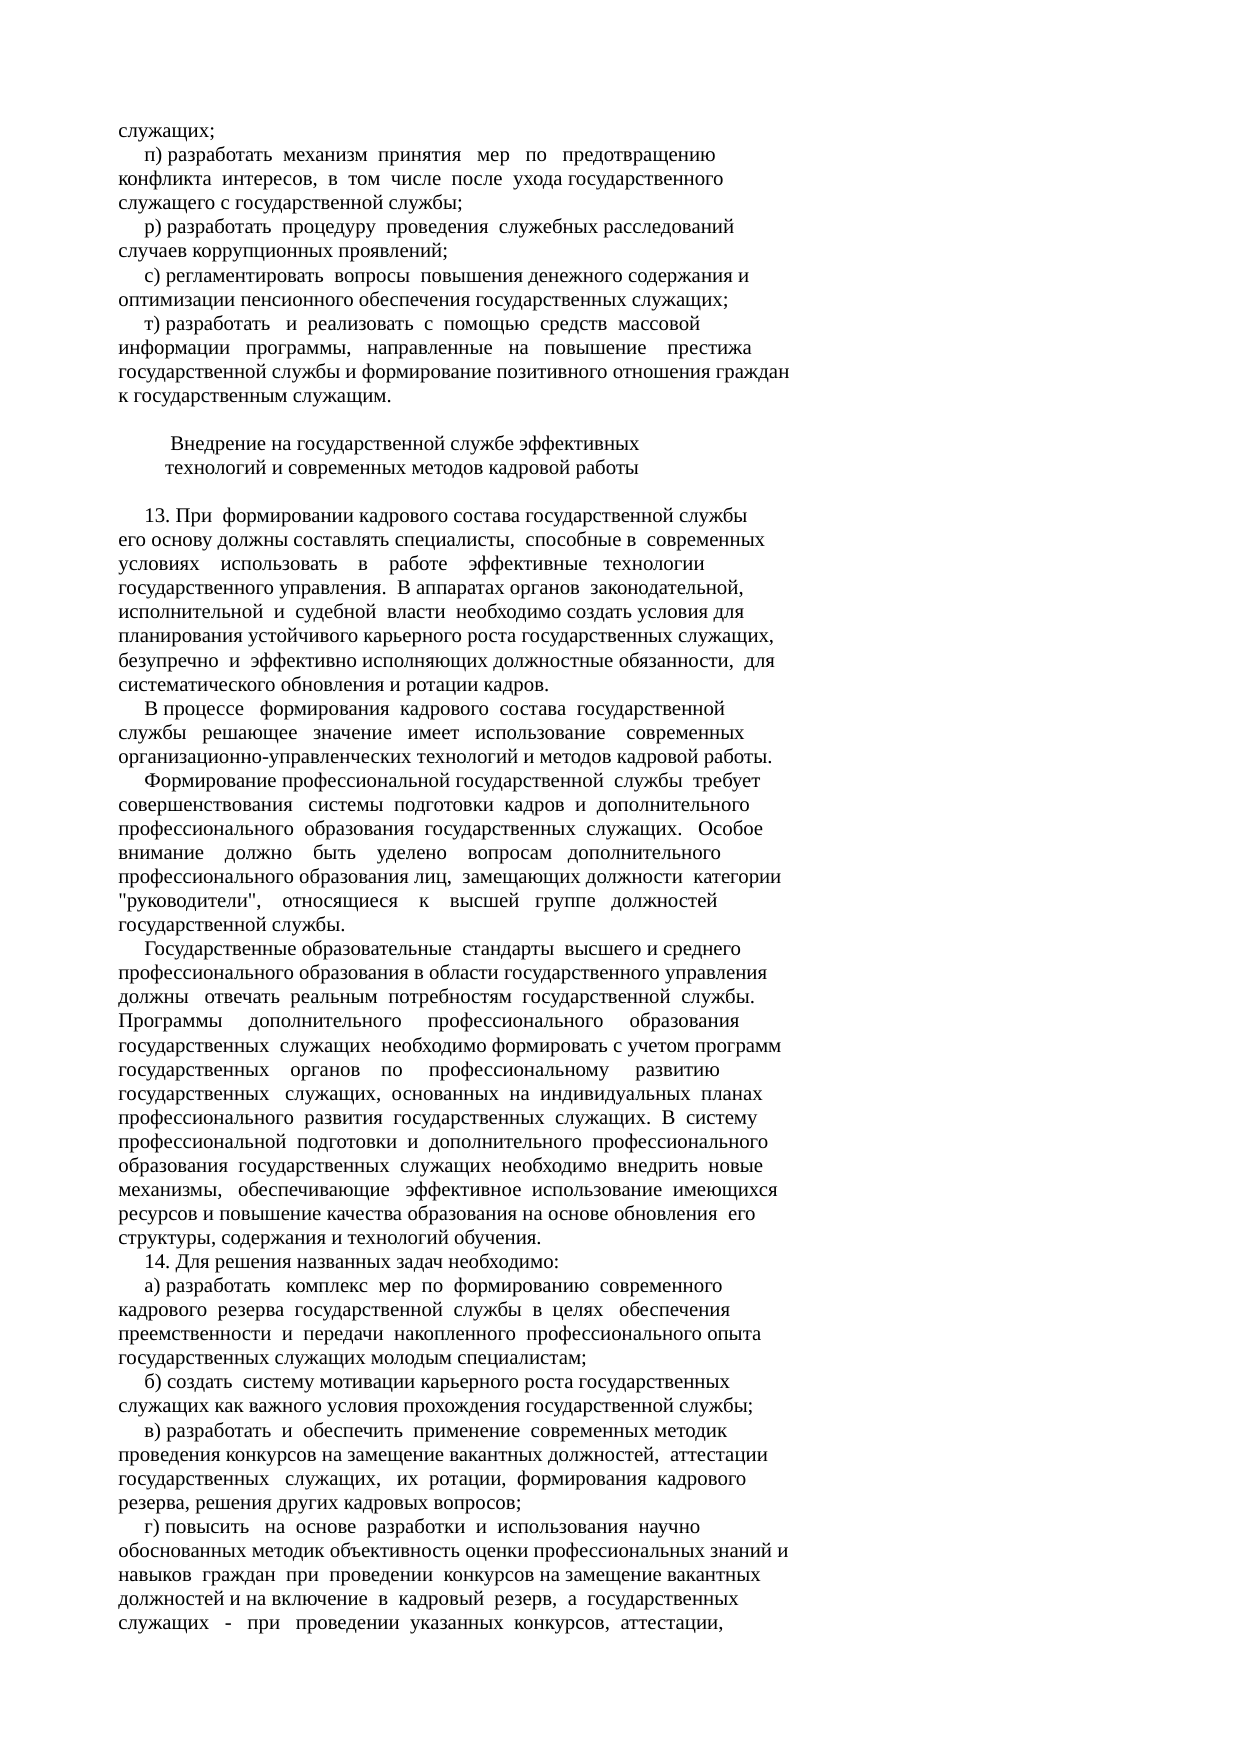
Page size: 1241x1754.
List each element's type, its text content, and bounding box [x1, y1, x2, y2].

text профессионального развития государственных служащих. В систему [118, 1105, 1122, 1129]
text должны отвечать реальным потребностям государственной службы. [118, 984, 1122, 1008]
text государственных служащих, их ротации, формирования кадрового [118, 1466, 1122, 1490]
text совершенствования системы подготовки кадров и дополнительного [118, 792, 1122, 816]
text оптимизации пенсионного обеспечения государственных служащих; [118, 287, 1122, 311]
text ресурсов и повышение качества образования на основе обновления его [118, 1201, 1122, 1225]
text в) разработать и обеспечить применение современных методик [118, 1417, 1122, 1442]
text государственной службы и формирование позитивного отношения граждан [118, 359, 1122, 383]
text служащих как важного условия прохождения государственной службы; [118, 1393, 1122, 1417]
text случаев коррупционных проявлений; [118, 238, 1122, 262]
text 14. Для решения названных задач необходимо: [118, 1249, 1122, 1273]
text к государственным служащим. [118, 383, 1122, 407]
text обоснованных методик объективность оценки профессиональных знаний и [118, 1538, 1122, 1562]
text профессиональной подготовки и дополнительного профессионального [118, 1129, 1122, 1153]
text профессионального образования в области государственного управления [118, 960, 1122, 984]
text проведения конкурсов на замещение вакантных должностей, аттестации [118, 1442, 1122, 1466]
text механизмы, обеспечивающие эффективное использование имеющихся [118, 1177, 1122, 1201]
text Формирование профессиональной государственной службы требует [118, 768, 1122, 792]
text б) создать систему мотивации карьерного роста государственных [118, 1369, 1122, 1393]
text образования государственных служащих необходимо внедрить новые [118, 1153, 1122, 1177]
text профессионального образования государственных служащих. Особое [118, 816, 1122, 840]
text п) разработать механизм принятия мер по предотвращению [118, 142, 1122, 166]
text технологий и современных методов кадровой работы [118, 455, 1122, 479]
text служащих; [118, 118, 1122, 142]
text исполнительной и судебной власти необходимо создать условия для [118, 599, 1122, 623]
text информации программы, направленные на повышение престижа [118, 335, 1122, 359]
text 13. При формировании кадрового состава государственной службы [118, 503, 1122, 527]
text Программы дополнительного профессионального образования [118, 1008, 1122, 1032]
text службы решающее значение имеет использование современных [118, 720, 1122, 744]
text резерва, решения других кадровых вопросов; [118, 1490, 1122, 1514]
text преемственности и передачи накопленного профессионального опыта [118, 1321, 1122, 1345]
text кадрового резерва государственной службы в целях обеспечения [118, 1297, 1122, 1321]
text навыков граждан при проведении конкурсов на замещение вакантных [118, 1562, 1122, 1586]
text р) разработать процедуру проведения служебных расследований [118, 214, 1122, 238]
text структуры, содержания и технологий обучения. [118, 1225, 1122, 1249]
text государственных служащих необходимо формировать с учетом программ [118, 1032, 1122, 1057]
text организационно-управленческих технологий и методов кадровой работы. [118, 744, 1122, 768]
text государственных служащих молодым специалистам; [118, 1345, 1122, 1369]
text Внедрение на государственной службе эффективных [118, 431, 1122, 455]
text условиях использовать в работе эффективные технологии [118, 551, 1122, 575]
text государственного управления. В аппаратах органов законодательной, [118, 575, 1122, 599]
text безупречно и эффективно исполняющих должностные обязанности, для [118, 647, 1122, 672]
text Государственные образовательные стандарты высшего и среднего [118, 936, 1122, 960]
text систематического обновления и ротации кадров. [118, 672, 1122, 696]
text планирования устойчивого карьерного роста государственных служащих, [118, 623, 1122, 647]
text служащих - при проведении указанных конкурсов, аттестации, [118, 1610, 1122, 1634]
text с) регламентировать вопросы повышения денежного содержания и [118, 262, 1122, 287]
text а) разработать комплекс мер по формированию современного [118, 1273, 1122, 1297]
text его основу должны составлять специалисты, способные в современных [118, 527, 1122, 551]
text государственных органов по профессиональному развитию [118, 1057, 1122, 1081]
text конфликта интересов, в том числе после ухода государственного [118, 166, 1122, 190]
text т) разработать и реализовать с помощью средств массовой [118, 311, 1122, 335]
text служащего с государственной службы; [118, 190, 1122, 214]
text В процессе формирования кадрового состава государственной [118, 696, 1122, 720]
text государственных служащих, основанных на индивидуальных планах [118, 1081, 1122, 1105]
text г) повысить на основе разработки и использования научно [118, 1514, 1122, 1538]
text должностей и на включение в кадровый резерв, а государственных [118, 1586, 1122, 1610]
text профессионального образования лиц, замещающих должности категории [118, 864, 1122, 888]
text "руководители", относящиеся к высшей группе должностей [118, 888, 1122, 912]
text государственной службы. [118, 912, 1122, 936]
text внимание должно быть уделено вопросам дополнительного [118, 840, 1122, 864]
